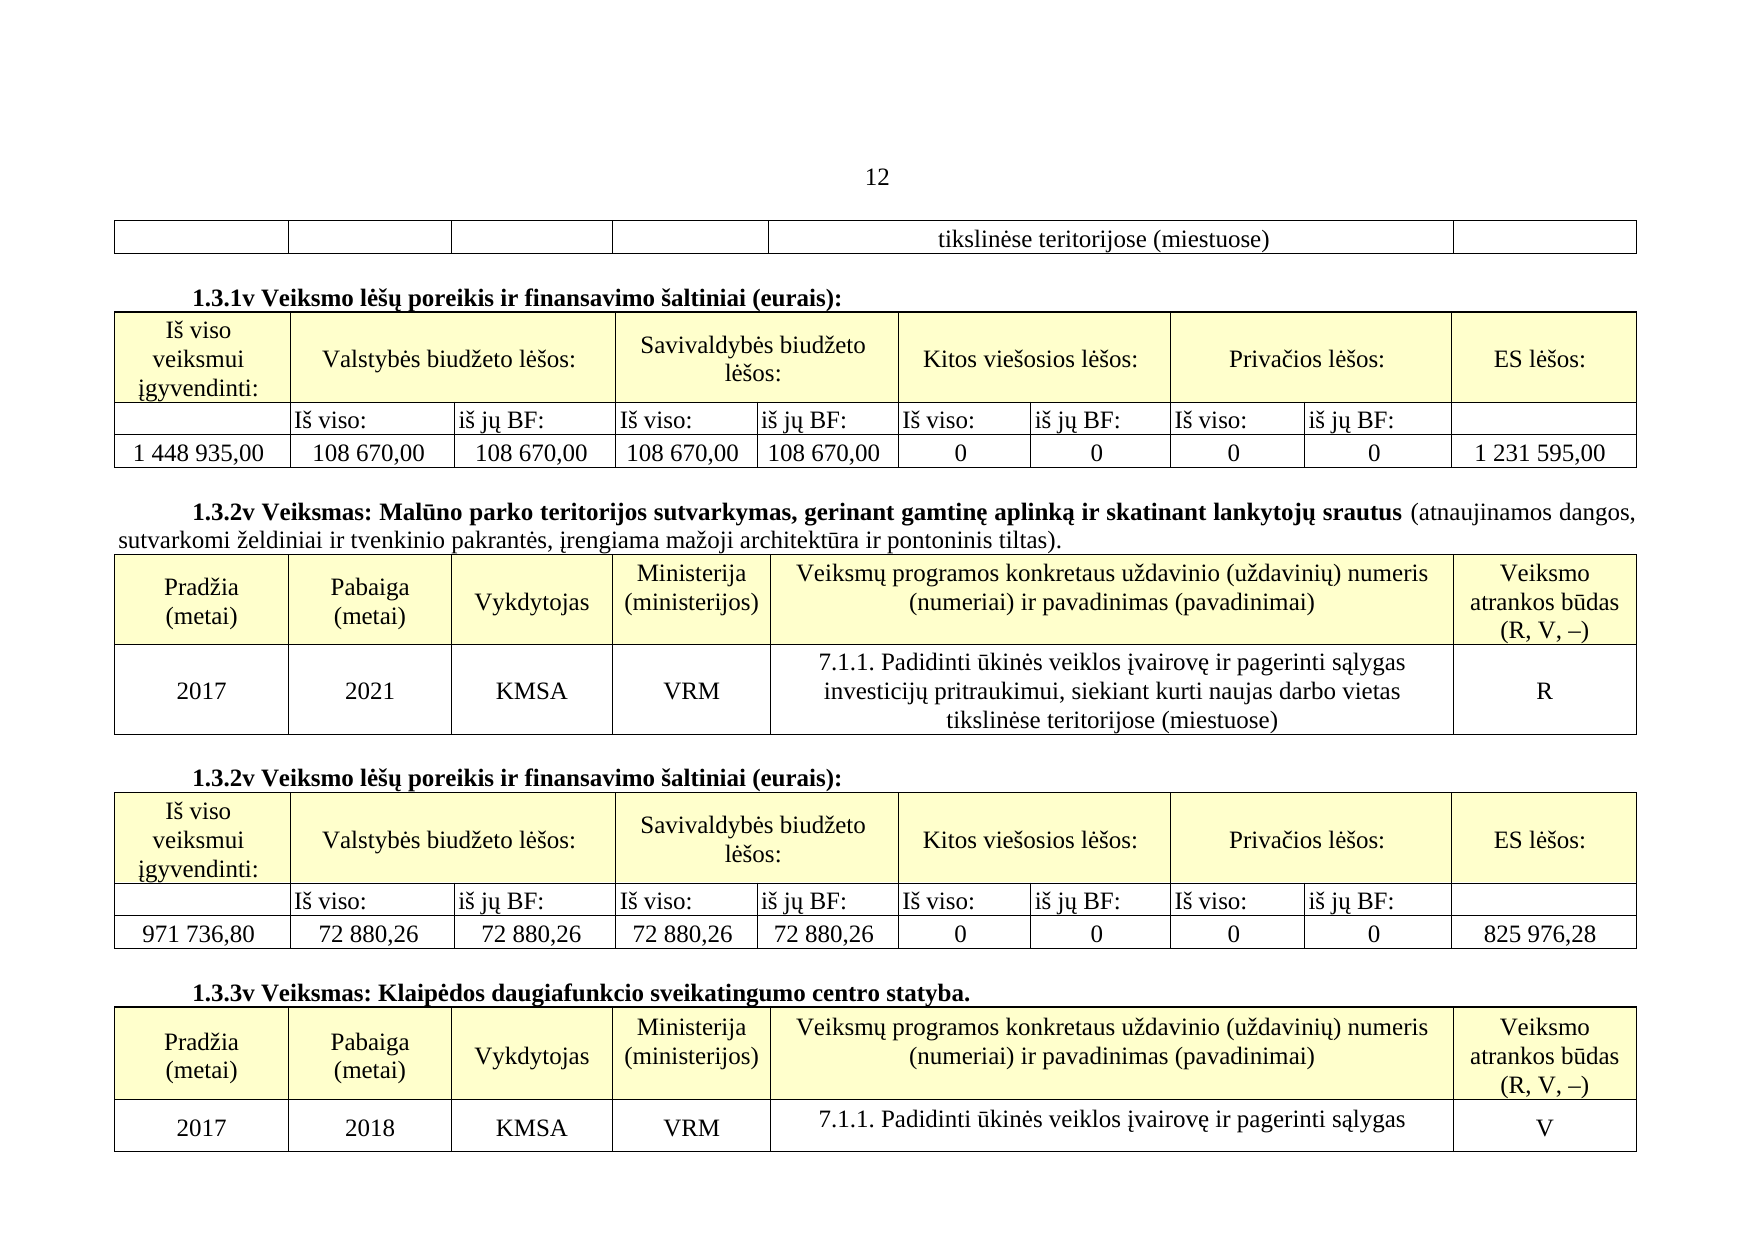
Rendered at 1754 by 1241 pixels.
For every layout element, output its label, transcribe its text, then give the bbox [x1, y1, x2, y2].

table_header Veiksmų programos konkretaus uždavinio (uždavinių) numeris (numeriai) ir pavadinimas (pavadinimai) [771, 1008, 1453, 1099]
text 1.3.3v Veiksmas: Klaipėdos daugiafunkcio sveikatingumo centro statyba. [118, 978, 1636, 1006]
table_cell iš jų BF: [1031, 884, 1170, 915]
table_cell [613, 221, 768, 253]
table_cell 108 670,00 [291, 435, 454, 467]
table_cell 72 880,26 [455, 916, 615, 948]
table_cell 2017 [115, 645, 288, 734]
table_cell iš jų BF: [455, 403, 615, 434]
text 1.3.1v Veiksmo lėšų poreikis ir finansavimo šaltiniai (eurais): [118, 283, 1636, 311]
table_cell 0 [1031, 435, 1170, 467]
table_cell Iš viso: [899, 403, 1030, 434]
table_cell Iš viso: [616, 884, 757, 915]
table_cell KMSA [452, 1100, 612, 1151]
table_cell [1452, 884, 1636, 915]
table_cell Iš viso: [899, 884, 1030, 915]
table_cell Iš viso: [291, 884, 454, 915]
table_header Valstybės biudžeto lėšos: [291, 793, 615, 882]
table_cell 7.1.1. Padidinti ūkinės veiklos įvairovę ir pagerinti sąlygas investicijų pritraukimui, siekiant kurti naujas darbo vietas tikslinėse teritorijose (miestuose) [771, 645, 1453, 734]
table_cell iš jų BF: [1031, 403, 1170, 434]
table_cell [1454, 221, 1636, 253]
table_cell VRM [613, 645, 770, 734]
table_cell tikslinėse teritorijose (miestuose) [769, 221, 1453, 253]
table_cell 1 448 935,00 [115, 435, 290, 467]
table_header Veiksmų programos konkretaus uždavinio (uždavinių) numeris (numeriai) ir pavadinimas (pavadinimai) [771, 555, 1453, 644]
table_cell 108 670,00 [616, 435, 757, 467]
table_header Iš viso veiksmui įgyvendinti: [115, 313, 290, 402]
table_cell [115, 884, 290, 915]
table_cell Iš viso: [616, 403, 757, 434]
table_header Savivaldybės biudžeto lėšos: [616, 313, 898, 402]
table_cell 825 976,28 [1452, 916, 1636, 948]
table_header Privačios lėšos: [1171, 313, 1451, 402]
table_cell 0 [1171, 435, 1304, 467]
table_cell 0 [1171, 916, 1304, 948]
table_cell 108 670,00 [455, 435, 615, 467]
table_header Valstybės biudžeto lėšos: [291, 313, 615, 402]
table_cell 2021 [289, 645, 451, 734]
table_header Kitos viešosios lėšos: [899, 793, 1170, 882]
table_header Veiksmo atrankos būdas (R, V, –) [1454, 1008, 1636, 1099]
table_cell Iš viso: [1171, 403, 1304, 434]
table_cell [115, 221, 288, 253]
table_cell 72 880,26 [758, 916, 898, 948]
table_header ES lėšos: [1452, 793, 1636, 882]
table_cell 108 670,00 [758, 435, 898, 467]
table_cell R [1454, 645, 1636, 734]
table_cell iš jų BF: [758, 403, 898, 434]
table_cell [1452, 403, 1636, 434]
table_header Iš viso veiksmui įgyvendinti: [115, 793, 290, 882]
table_header Privačios lėšos: [1171, 793, 1451, 882]
table_cell 0 [899, 916, 1030, 948]
table_header Vykdytojas [452, 555, 612, 644]
table_header Kitos viešosios lėšos: [899, 313, 1170, 402]
table_cell [452, 221, 612, 253]
table_cell 7.1.1. Padidinti ūkinės veiklos įvairovę ir pagerinti sąlygas [771, 1100, 1453, 1151]
table_cell 0 [1031, 916, 1170, 948]
table_header Ministerija (ministerijos) [613, 555, 770, 644]
table_cell 72 880,26 [291, 916, 454, 948]
table_cell VRM [613, 1100, 770, 1151]
table_cell V [1454, 1100, 1636, 1151]
table_cell [115, 403, 290, 434]
table_cell iš jų BF: [455, 884, 615, 915]
text 1.3.2v Veiksmo lėšų poreikis ir finansavimo šaltiniai (eurais): [118, 763, 1636, 792]
table_cell 2018 [289, 1100, 451, 1151]
table_cell 0 [899, 435, 1030, 467]
table_header ES lėšos: [1452, 313, 1636, 402]
table_header Vykdytojas [452, 1008, 612, 1099]
table_cell iš jų BF: [1305, 884, 1451, 915]
table_cell 0 [1305, 916, 1451, 948]
table_header Pradžia (metai) [115, 555, 288, 644]
table_cell [289, 221, 451, 253]
table_cell iš jų BF: [758, 884, 898, 915]
table_cell 1 231 595,00 [1452, 435, 1636, 467]
table_cell Iš viso: [291, 403, 454, 434]
table_cell 971 736,80 [115, 916, 290, 948]
table_header Pradžia (metai) [115, 1008, 288, 1099]
table_header Pabaiga (metai) [289, 1008, 451, 1099]
table_cell Iš viso: [1171, 884, 1304, 915]
table_cell 72 880,26 [616, 916, 757, 948]
table_header Pabaiga (metai) [289, 555, 451, 644]
table_cell KMSA [452, 645, 612, 734]
table_header Savivaldybės biudžeto lėšos: [616, 793, 898, 882]
table_header Veiksmo atrankos būdas (R, V, –) [1454, 555, 1636, 644]
table_header Ministerija (ministerijos) [613, 1008, 770, 1099]
text 1.3.2v Veiksmas: Malūno parko teritorijos sutvarkymas, gerinant gamtinę aplinką ir skatinant lankytojų srautus (atnaujinamos dangos, sutvarkomi želdiniai ir tvenkinio pakrantės, įrengiama mažoji architektūra ir pontoninis tiltas). [118, 497, 1636, 554]
table_cell 2017 [115, 1100, 288, 1151]
table_cell 0 [1305, 435, 1451, 467]
table_cell iš jų BF: [1305, 403, 1451, 434]
